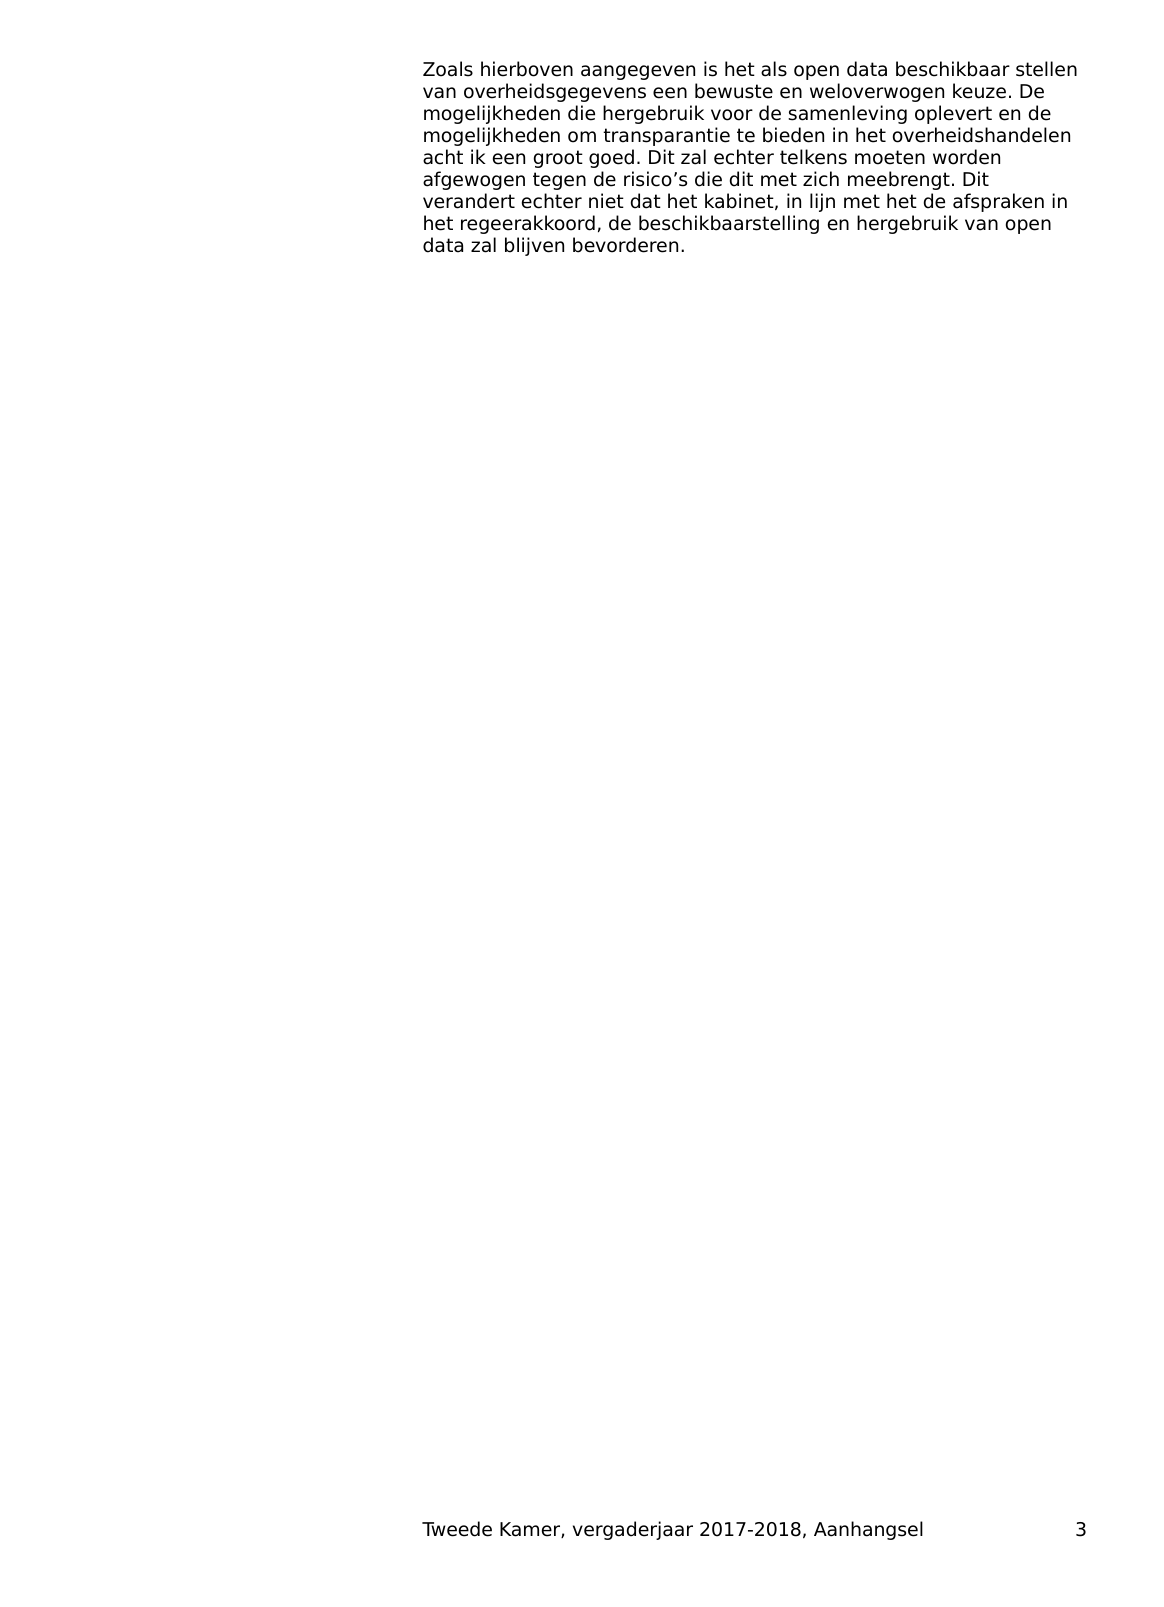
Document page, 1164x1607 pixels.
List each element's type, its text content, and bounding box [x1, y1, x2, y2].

text Zoals hierboven aangegeven is het als open data beschikbaar stellen van overheidsgegevens een bewuste en weloverwogen keuze. De mogelijkheden die hergebruik voor de samenleving oplevert en de mogelijkheden om transparantie te bieden in het overheidshandelen acht ik een groot goed. Dit zal echter telkens moeten worden afgewogen tegen de risico’s die dit met zich meebrengt. Dit verandert echter niet dat het kabinet, in lijn met het de afspraken in het regeerakkoord, de beschikbaarstelling en hergebruik van open data zal blijven bevorderen. [422, 59, 1087, 257]
